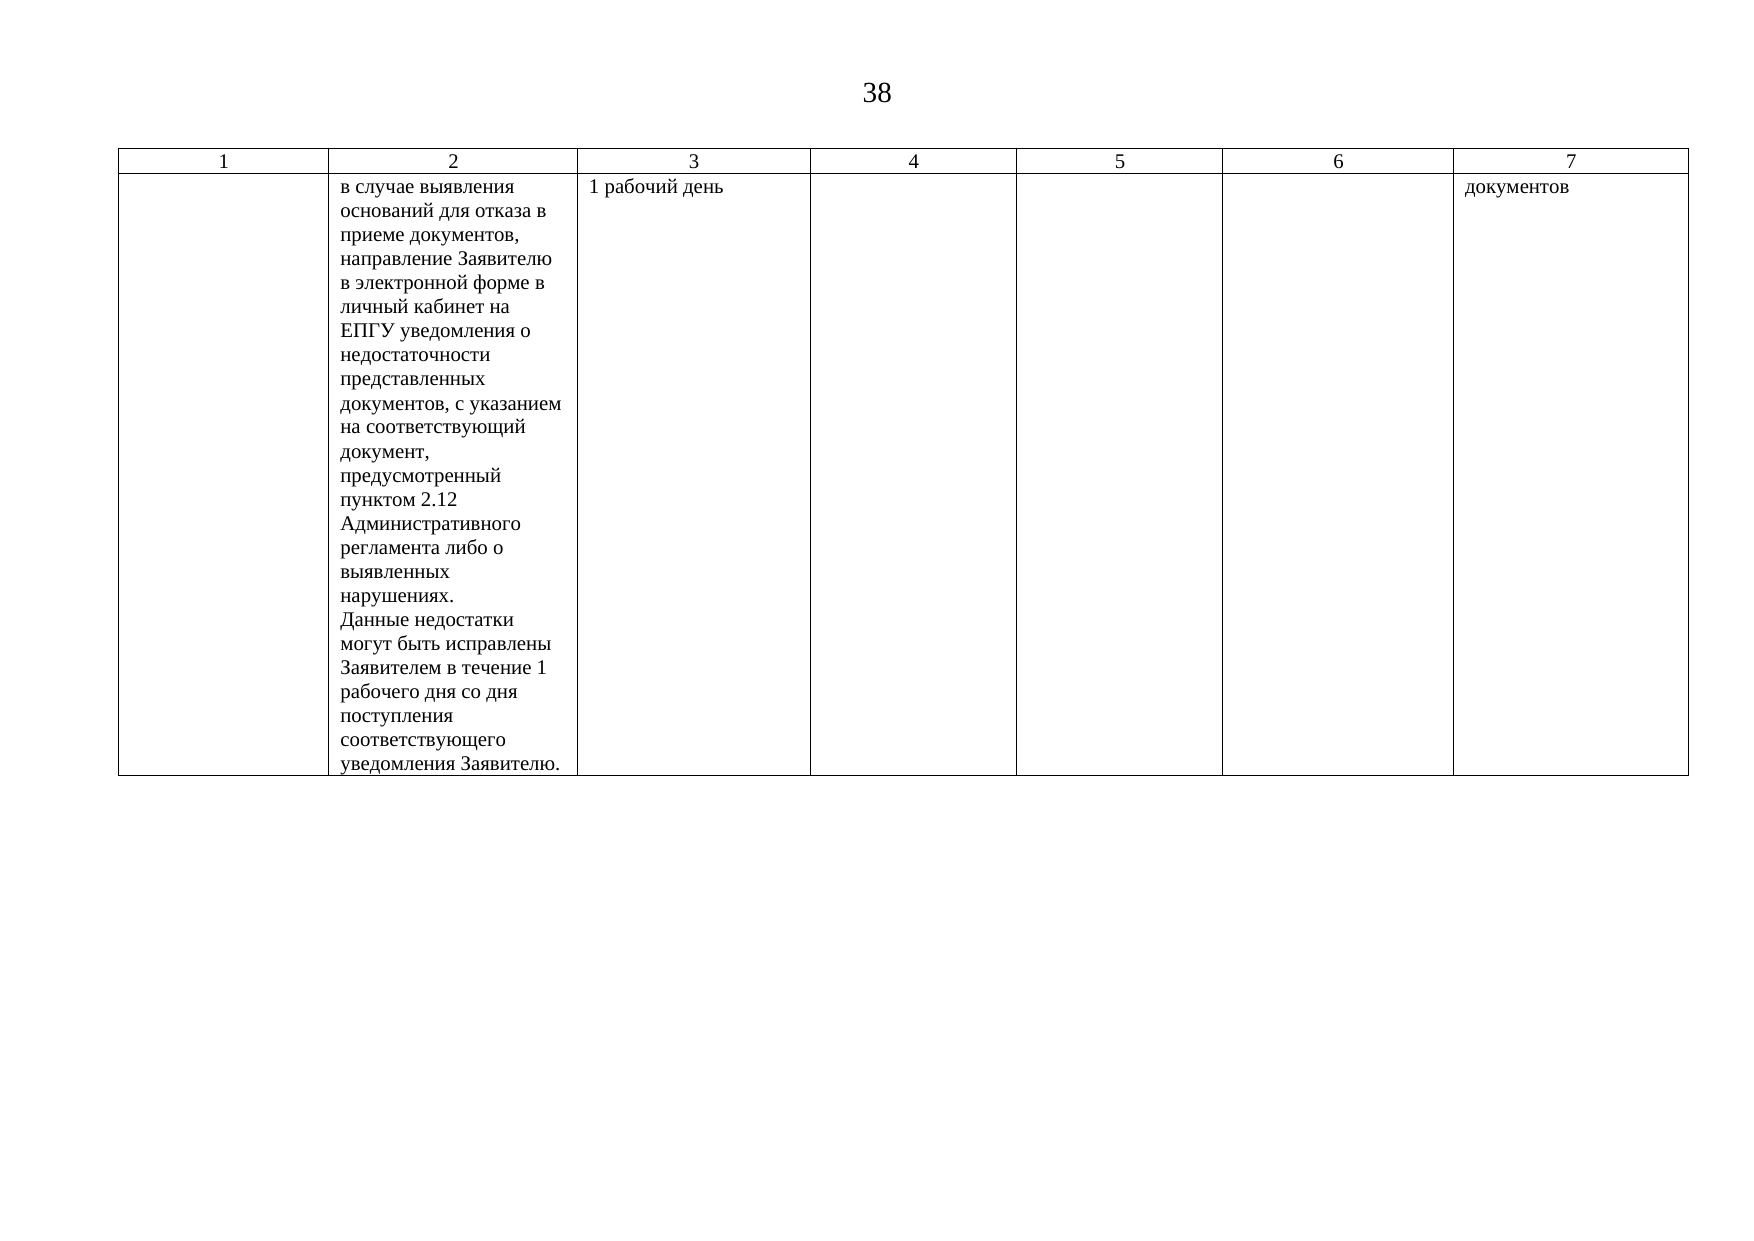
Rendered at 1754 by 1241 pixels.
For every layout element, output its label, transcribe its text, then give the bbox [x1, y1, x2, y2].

table_cell [1017, 174, 1222, 775]
table_cell [1223, 174, 1453, 775]
table_header 3 [578, 149, 810, 173]
table_header 2 [329, 149, 577, 173]
table_cell 1 рабочий день [578, 174, 810, 775]
table_cell в случае выявления оснований для отказа в приеме документов, направление Заявителю в электронной форме в личный кабинет на ЕПГУ уведомления о недостаточности представленных документов, с указанием на соответствующий документ, предусмотренный пунктом 2.12 Административного регламента либо о выявленных нарушениях. Данные недостатки могут быть исправлены Заявителем в течение 1 рабочего дня со дня поступления соответствующего уведомления Заявителю. [329, 174, 577, 775]
table_cell [119, 174, 328, 775]
table_header 4 [811, 149, 1016, 173]
table_header 1 [119, 149, 328, 173]
table_header 5 [1017, 149, 1222, 173]
table_cell документов [1454, 174, 1688, 775]
table_header 6 [1223, 149, 1453, 173]
table_header 7 [1454, 149, 1688, 173]
table_cell [811, 174, 1016, 775]
